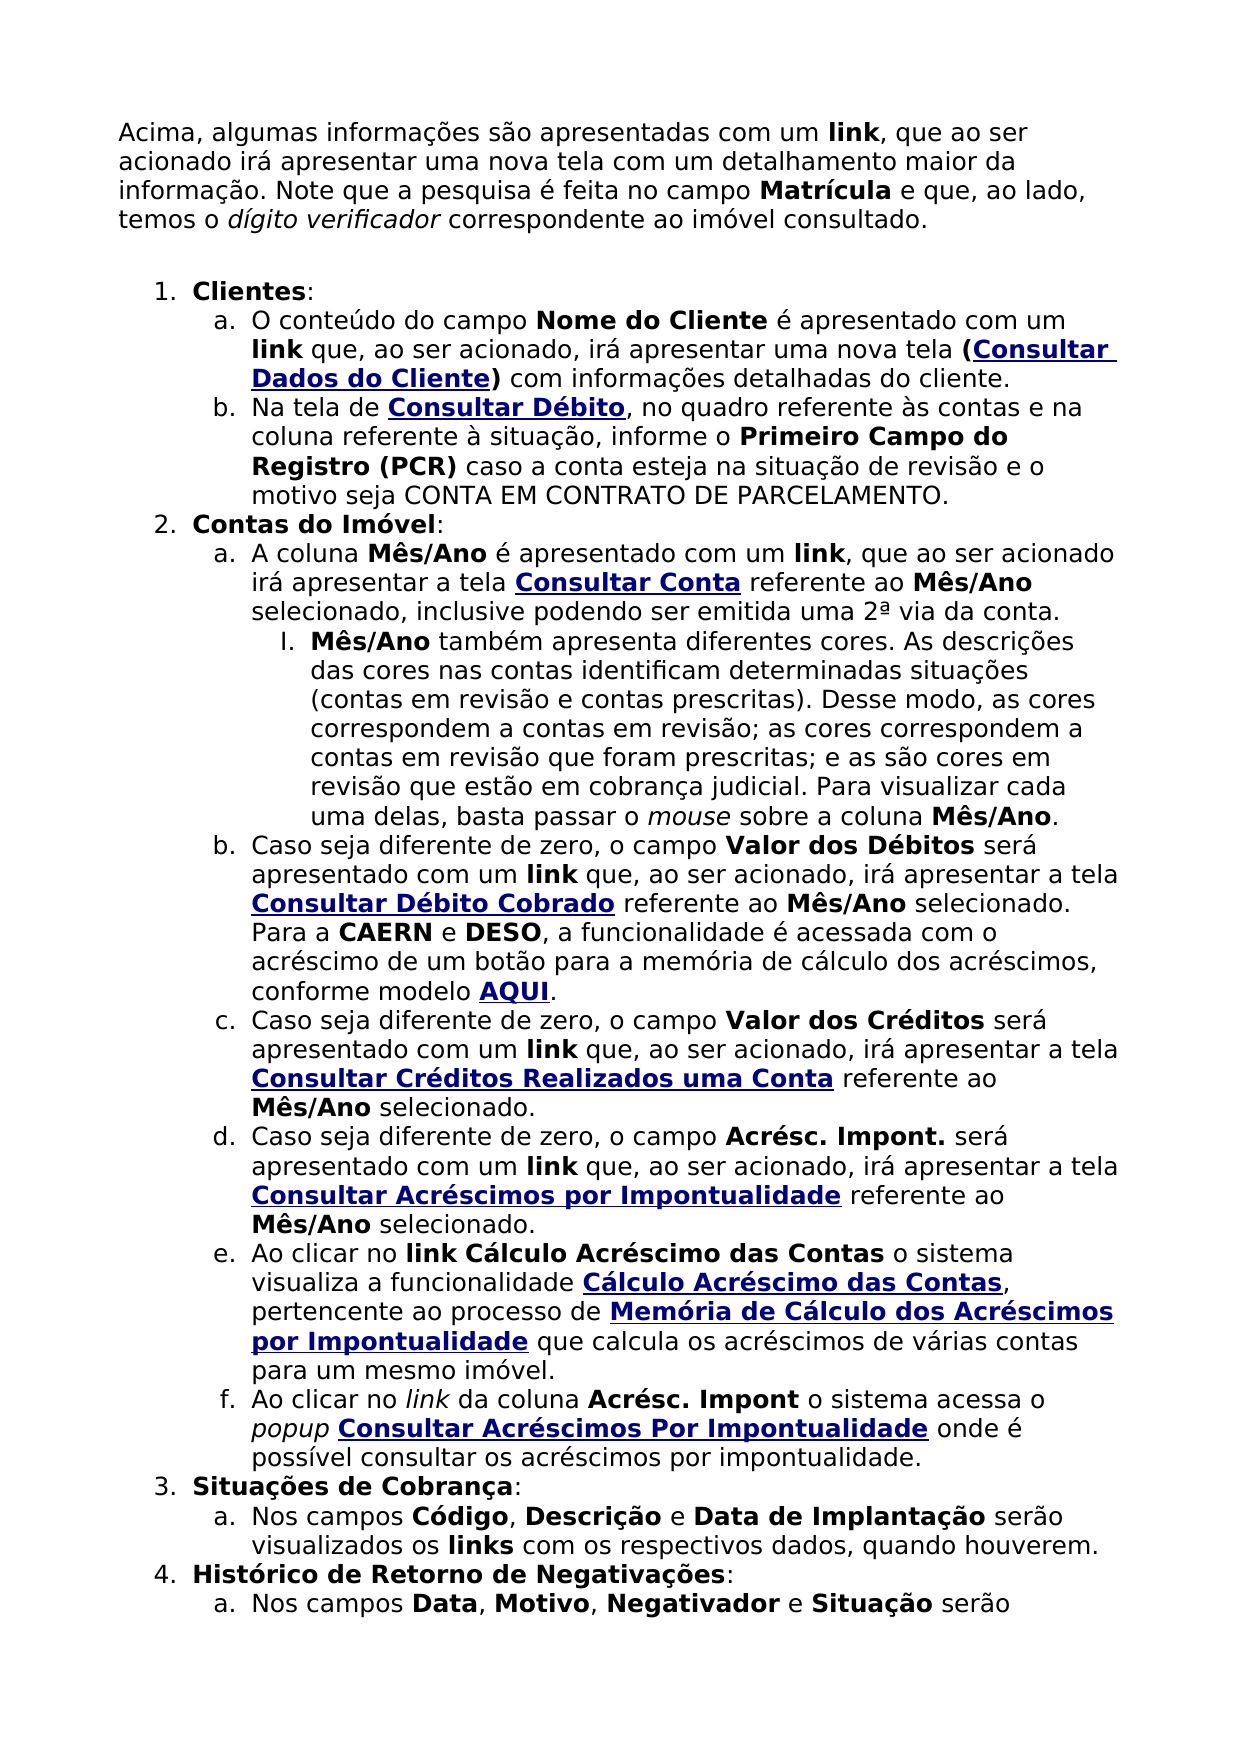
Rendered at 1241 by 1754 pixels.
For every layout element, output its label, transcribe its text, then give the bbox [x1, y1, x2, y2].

list Na tela de Consultar Débito, no quadro referente às contas e na coluna referente à situação, informe o Primeiro Campo do Registro (PCR) caso a conta esteja na situação de revisão e o motivo seja CONTA EM CONTRATO DE PARCELAMENTO. [236, 393, 1122, 510]
list Ao clicar no link da coluna Acrésc. Impont o sistema acessa o popup Consultar Acréscimos Por Impontualidade onde é possível consultar os acréscimos por impontualidade. [236, 1385, 1122, 1473]
list Caso seja diferente de zero, o campo Valor dos Créditos será apresentado com um link que, ao ser acionado, irá apresentar a tela Consultar Créditos Realizados uma Conta referente ao Mês/Ano selecionado. [236, 1006, 1122, 1123]
list A coluna Mês/Ano é apresentado com um link, que ao ser acionado irá apresentar a tela Consultar Conta referente ao Mês/Ano selecionado, inclusive podendo ser emitida uma 2ª via da conta. [236, 539, 1122, 627]
list Situações de Cobrança: [177, 1473, 1122, 1502]
list Nos campos Data, Motivo, Negativador e Situação serão [236, 1589, 1122, 1618]
list Ao clicar no link Cálculo Acréscimo das Contas o sistema visualiza a funcionalidade Cálculo Acréscimo das Contas, pertencente ao processo de Memória de Cálculo dos Acréscimos por Impontualidade que calcula os acréscimos de várias contas para um mesmo imóvel. [236, 1239, 1122, 1385]
list Contas do Imóvel: [177, 510, 1122, 539]
text Acima, algumas informações são apresentadas com um link, que ao ser acionado irá apresentar uma nova tela com um detalhamento maior da informação. Note que a pesquisa é feita no campo Matrícula e que, ao lado, temos o dígito verificador correspondente ao imóvel consultado. [118, 118, 1122, 235]
list Clientes: [177, 277, 1122, 306]
list Mês/Ano também apresenta diferentes cores. As descrições das cores nas contas identificam determinadas situações (contas em revisão e contas prescritas). Desse modo, as cores correspondem a contas em revisão; as cores correspondem a contas em revisão que foram prescritas; e as são cores em revisão que estão em cobrança judicial. Para visualizar cada uma delas, basta passar o mouse sobre a coluna Mês/Ano. [295, 627, 1122, 831]
list O conteúdo do campo Nome do Cliente é apresentado com um link que, ao ser acionado, irá apresentar uma nova tela (Consultar Dados do Cliente) com informações detalhadas do cliente. [236, 306, 1122, 393]
list Histórico de Retorno de Negativações: [177, 1560, 1122, 1589]
list Caso seja diferente de zero, o campo Valor dos Débitos será apresentado com um link que, ao ser acionado, irá apresentar a tela Consultar Débito Cobrado referente ao Mês/Ano selecionado. Para a CAERN e DESO, a funcionalidade é acessada com o acréscimo de um botão para a memória de cálculo dos acréscimos, conforme modelo AQUI. [236, 831, 1122, 1006]
list Caso seja diferente de zero, o campo Acrésc. Impont. será apresentado com um link que, ao ser acionado, irá apresentar a tela Consultar Acréscimos por Impontualidade referente ao Mês/Ano selecionado. [236, 1123, 1122, 1239]
list Nos campos Código, Descrição e Data de Implantação serão visualizados os links com os respectivos dados, quando houverem. [236, 1502, 1122, 1560]
